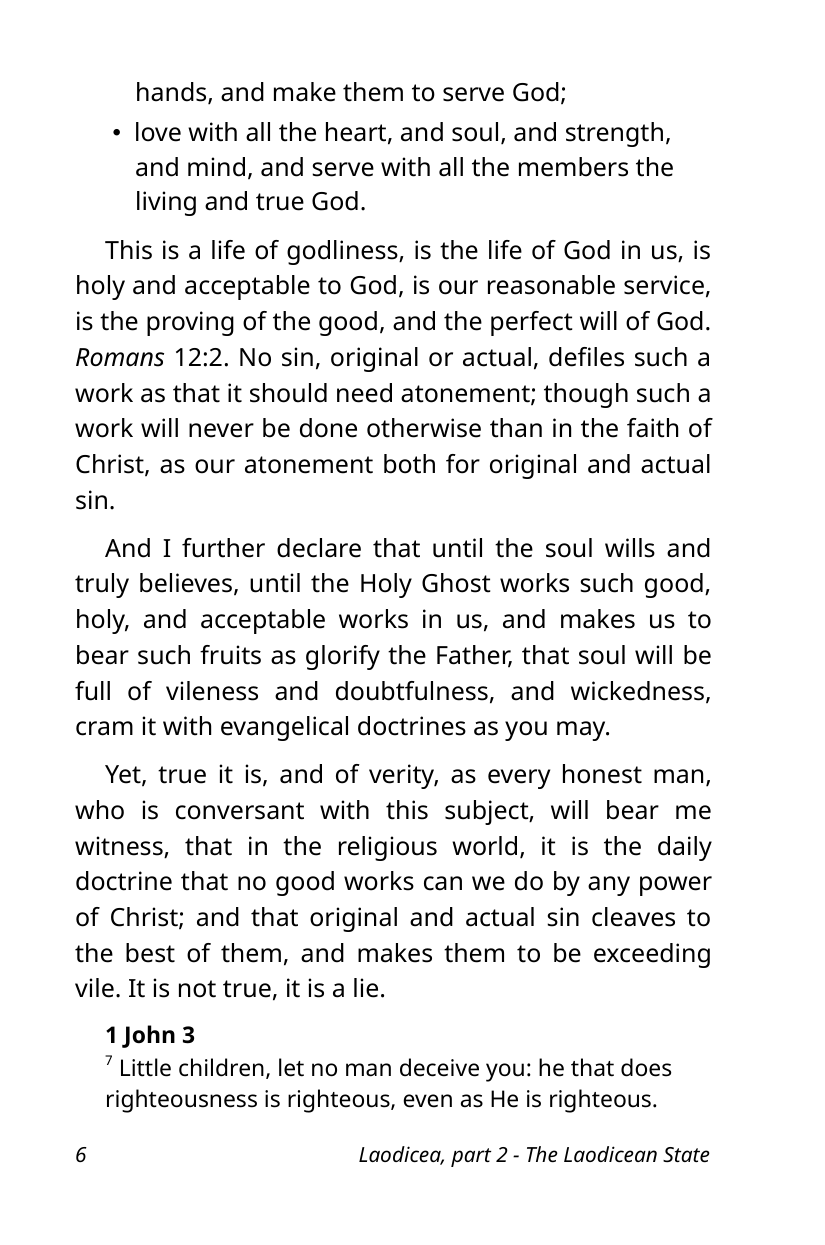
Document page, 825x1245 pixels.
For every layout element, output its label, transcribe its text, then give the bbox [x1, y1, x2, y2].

list love with all the heart, and soul, and strength, and mind, and serve with all the members the living and true God. [112, 115, 712, 217]
text 7 Little children, let no man deceive you: he that does righteousness is righteous, even as He is righteous. [105, 1052, 682, 1114]
text Yet, true it is, and of verity, as every honest man, who is conversant with this subject, will bear me witness, that in the religious world, it is the daily doctrine that no good works can we do by any power of Christ; and that original and actual sin cleaves to the best of them, and makes them to be exceeding vile. It is not true, it is a lie. [75, 757, 712, 1005]
list hands, and make them to serve God; [112, 75, 712, 109]
text 1 John 3 [105, 1019, 712, 1050]
text And I further declare that until the soul wills and truly believes, until the Holy Ghost works such good, holy, and acceptable works in us, and makes us to bear such fruits as glorify the Father, that soul will be full of vileness and doubtfulness, and wickedness, cram it with evangelical doctrines as you may. [75, 530, 712, 743]
text This is a life of godliness, is the life of God in us, is holy and acceptable to God, is our reasonable service, is the proving of the good, and the perfect will of God. Romans 12:2. No sin, original or actual, defiles such a work as that it should need atonement; though such a work will never be done otherwise than in the faith of Christ, as our atonement both for original and actual sin. [75, 232, 712, 516]
